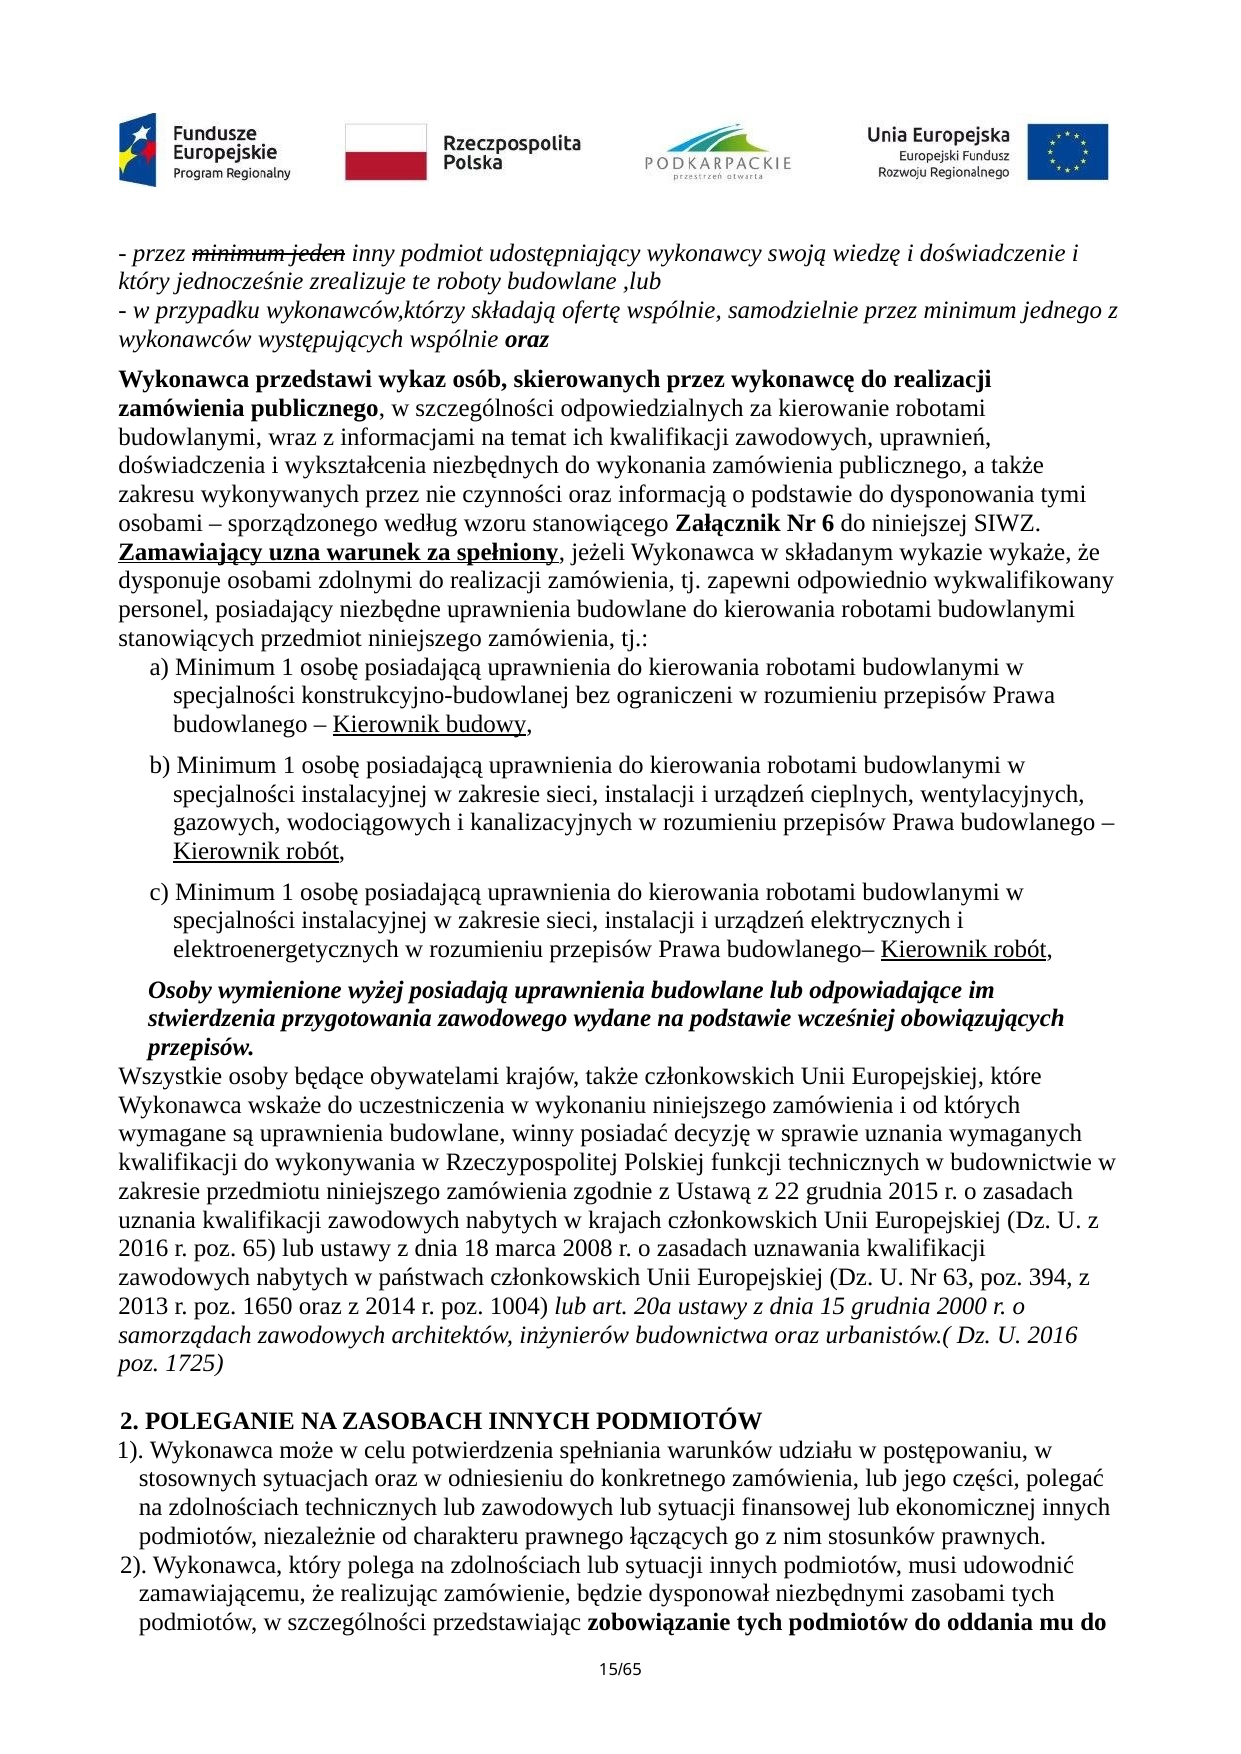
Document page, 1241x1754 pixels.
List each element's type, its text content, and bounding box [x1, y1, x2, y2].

text - w przypadku wykonawców,którzy składają ofertę wspólnie, samodzielnie przez minimum jednego z wykonawców występujących wspólnie oraz [118, 295, 1122, 353]
picture [119, 113, 1117, 192]
text b) Minimum 1 osobę posiadającą uprawnienia do kierowania robotami budowlanymi w specjalności instalacyjnej w zakresie sieci, instalacji i urządzeń cieplnych, wentylacyjnych, gazowych, wodociągowych i kanalizacyjnych w rozumieniu przepisów Prawa budowlanego – Kierownik robót, [149, 750, 1122, 865]
text - przez minimum jeden inny podmiot udostępniający wykonawcy swoją wiedzę i doświadczenie i który jednocześnie zrealizuje te roboty budowlane ,lub [118, 238, 1122, 295]
text Wykonawca przedstawi wykaz osób, skierowanych przez wykonawcę do realizacji zamówienia publicznego, w szczególności odpowiedzialnych za kierowanie robotami budowlanymi, wraz z informacjami na temat ich kwalifikacji zawodowych, uprawnień, doświadczenia i wykształcenia niezbędnych do wykonania zamówienia publicznego, a także zakresu wykonywanych przez nie czynności oraz informacją o podstawie do dysponowania tymi osobami – sporządzonego według wzoru stanowiącego Załącznik Nr 6 do niniejszej SIWZ. [118, 364, 1122, 537]
text Osoby wymienione wyżej posiadają uprawnienia budowlane lub odpowiadające im stwierdzenia przygotowania zawodowego wydane na podstawie wcześniej obowiązujących przepisów. [148, 975, 1122, 1061]
text 1). Wykonawca może w celu potwierdzenia spełniania warunków udziału w postępowaniu, w stosownych sytuacjach oraz w odniesieniu do konkretnego zamówienia, lub jego części, polegać na zdolnościach technicznych lub zawodowych lub sytuacji finansowej lub ekonomicznej innych podmiotów, niezależnie od charakteru prawnego łączących go z nim stosunków prawnych. [117, 1435, 1122, 1550]
text 2. POLEGANIE NA ZASOBACH INNYCH PODMIOTÓW [120, 1406, 1122, 1435]
text a) Minimum 1 osobę posiadającą uprawnienia do kierowania robotami budowlanymi w specjalności konstrukcyjno-budowlanej bez ograniczeni w rozumieniu przepisów Prawa budowlanego – Kierownik budowy, [149, 652, 1122, 738]
text c) Minimum 1 osobę posiadającą uprawnienia do kierowania robotami budowlanymi w specjalności instalacyjnej w zakresie sieci, instalacji i urządzeń elektrycznych i elektroenergetycznych w rozumieniu przepisów Prawa budowlanego– Kierownik robót, [149, 877, 1122, 963]
text Zamawiający uzna warunek za spełniony, jeżeli Wykonawca w składanym wykazie wykaże, że dysponuje osobami zdolnymi do realizacji zamówienia, tj. zapewni odpowiednio wykwalifikowany personel, posiadający niezbędne uprawnienia budowlane do kierowania robotami budowlanymi stanowiących przedmiot niniejszego zamówienia, tj.: [118, 537, 1122, 652]
text Wszystkie osoby będące obywatelami krajów, także członkowskich Unii Europejskiej, które Wykonawca wskaże do uczestniczenia w wykonaniu niniejszego zamówienia i od których wymagane są uprawnienia budowlane, winny posiadać decyzję w sprawie uznania wymaganych kwalifikacji do wykonywania w Rzeczypospolitej Polskiej funkcji technicznych w budownictwie w zakresie przedmiotu niniejszego zamówienia zgodnie z Ustawą z 22 grudnia 2015 r. o zasadach uznania kwalifikacji zawodowych nabytych w krajach członkowskich Unii Europejskiej (Dz. U. z 2016 r. poz. 65) lub ustawy z dnia 18 marca 2008 r. o zasadach uznawania kwalifikacji zawodowych nabytych w państwach członkowskich Unii Europejskiej (Dz. U. Nr 63, poz. 394, z 2013 r. poz. 1650 oraz z 2014 r. poz. 1004) lub art. 20a ustawy z dnia 15 grudnia 2000 r. o samorządach zawodowych architektów, inżynierów budownictwa oraz urbanistów.( Dz. U. 2016 poz. 1725) [118, 1061, 1122, 1377]
text 2). Wykonawca, który polega na zdolnościach lub sytuacji innych podmiotów, musi udowodnić zamawiającemu, że realizując zamówienie, będzie dysponował niezbędnymi zasobami tych podmiotów, w szczególności przedstawiając zobowiązanie tych podmiotów do oddania mu do [120, 1550, 1122, 1636]
